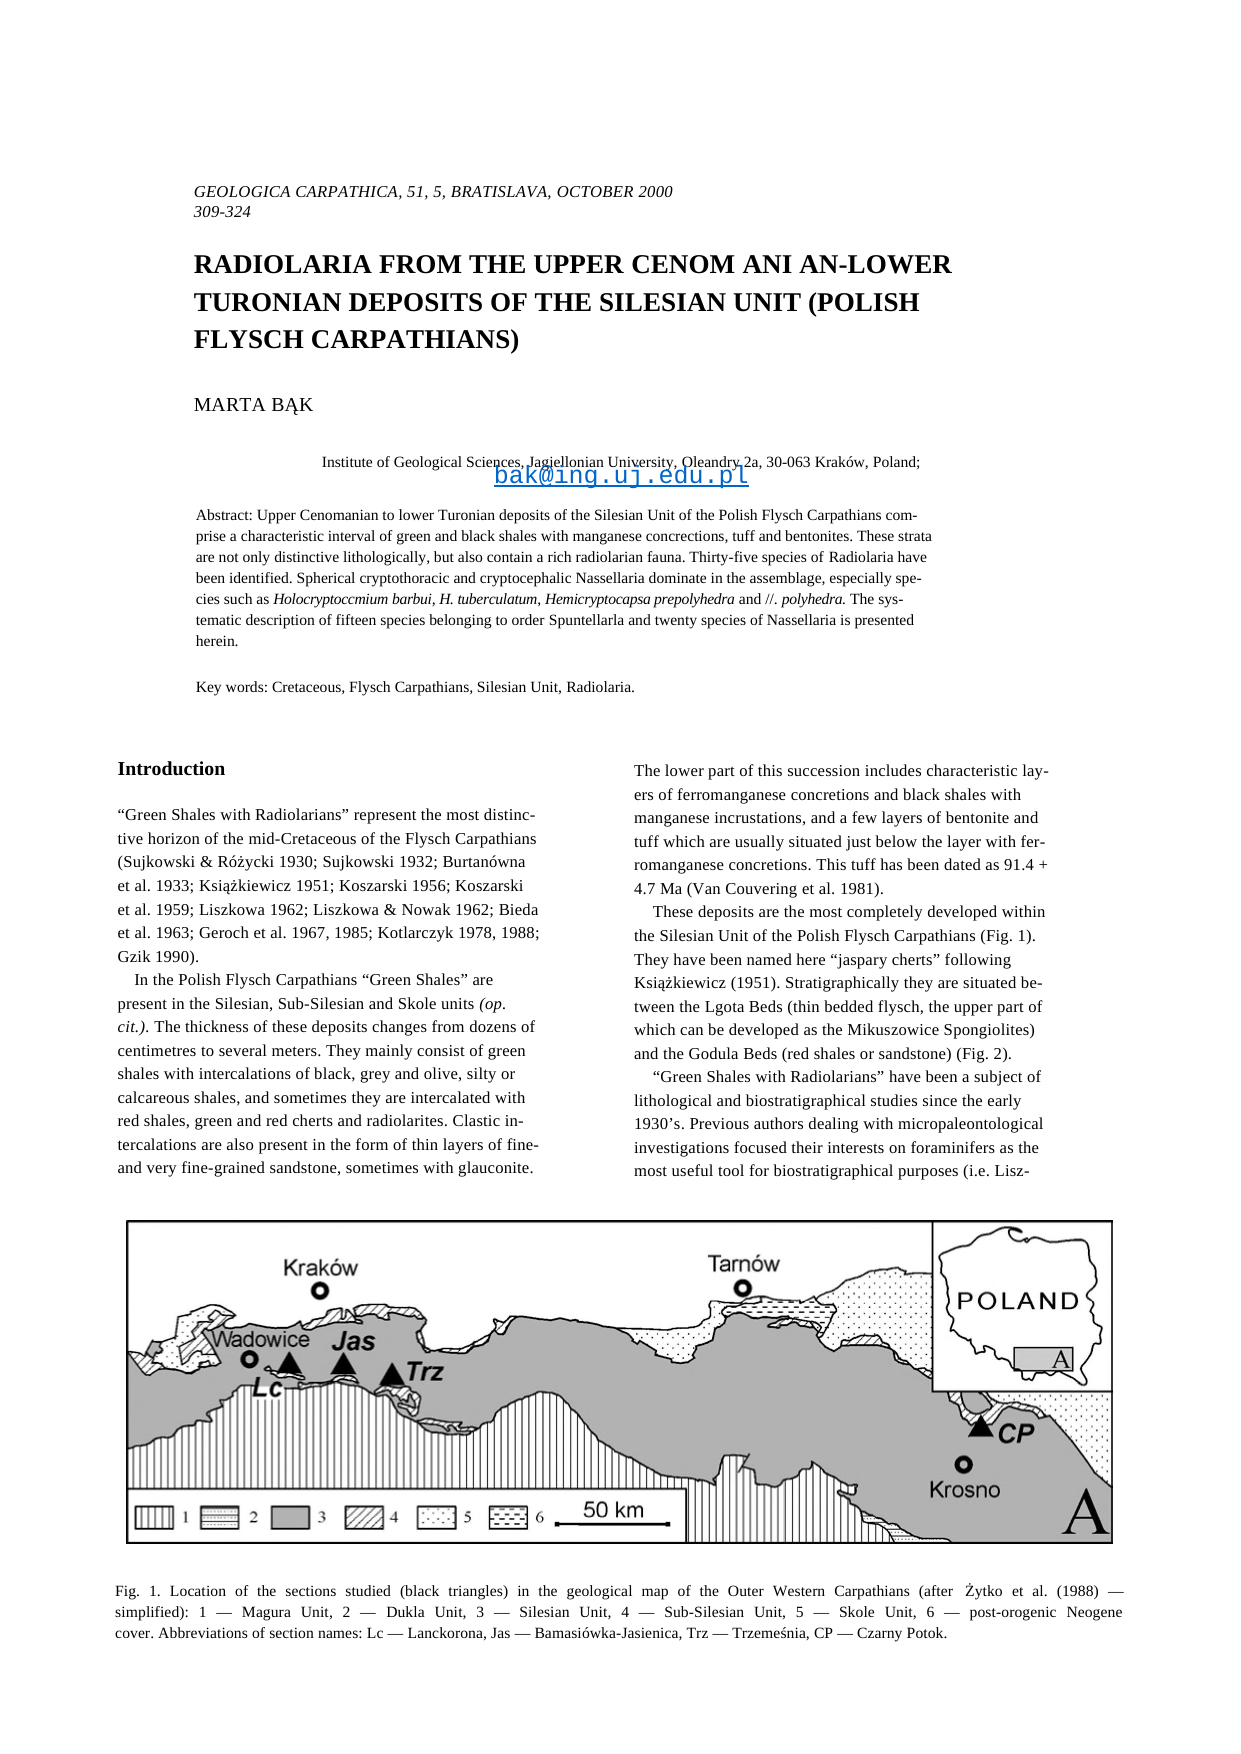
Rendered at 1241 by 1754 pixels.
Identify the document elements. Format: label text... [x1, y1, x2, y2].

subtitle RADIOLARIA FROM THE UPPER CENOM ANI AN-LOWER TURONIAN DEPOSITS OF THE SILESIAN UNIT (POLISH FLYSCH CARPATHIANS) [193, 244, 1048, 356]
text “Green Shales with Radiolarians” represent the most distinc- tive horizon of the mid-Cretaceous of the Flysch Carpathians (Sujkowski & Różycki 1930; Sujkowski 1932; Burtanówna et al. 1933; Książkiewicz 1951; Koszarski 1956; Koszarski et al. 1959; Liszkowa 1962; Liszkowa & Nowak 1962; Bieda et al. 1963; Geroch et al. 1967, 1985; Kotlarczyk 1978, 1988; Gzik 1990). [117, 802, 604, 967]
text Fig. 1. Location of the sections studied (black triangles) in the geological map of the Outer Western Carpathians (after Żytko et al. (1988) — simplified): 1 — Magura Unit, 2 — Dukla Unit, 3 — Silesian Unit, 4 — Sub-Silesian Unit, 5 — Skole Unit, 6 — post-orogenic Neogene cover. Abbreviations of section names: Lc — Lanckorona, Jas — Bamasiówka-Jasienica, Trz — Trzemeśnia, CP — Czarny Potok. [115, 1580, 1124, 1643]
text The lower part of this succession includes characteristic lay- ers of ferromanganese concretions and black shales with manganese incrustations, and a few layers of bentonite and tuff which are usually situated just below the layer with fer- romanganese concretions. This tuff has been dated as 91.4 + 4.7 Ma (Van Couvering et al. 1981). [634, 758, 1121, 899]
text In the Polish Flysch Carpathians “Green Shales” are present in the Silesian, Sub-Silesian and Skole units (op. cit.). The thickness of these deposits changes from dozens of centimetres to several meters. They mainly consist of green shales with intercalations of black, grey and olive, silty or calcareous shales, and sometimes they are intercalated with red shales, green and red cherts and radiolarites. Clastic in- tercalations are also present in the form of thin layers of fine- and very fine-grained sandstone, sometimes with glauconite. [117, 967, 604, 1179]
text Abstract: Upper Cenomanian to lower Turonian deposits of the Silesian Unit of the Polish Flysch Carpathians com- prise a characteristic interval of green and black shales with manganese concrections, tuff and bentonites. These strata are not only distinctive lithologically, but also contain a rich radiolarian fauna. Thirty-five species of Radiolaria have been identified. Spherical cryptothoracic and cryptocephalic Nassellaria dominate in the assemblage, especially spe- cies such as Holocryptoccmium barbui, H. tuberculatum, Hemicryptocapsa prepolyhedra and //. polyhedra. The sys- tematic description of fifteen species belonging to order Spuntellarla and twenty species of Nassellaria is presented herein. [196, 504, 1048, 651]
subtitle MARTA BĄK [193, 395, 1048, 415]
text Key words: Cretaceous, Flysch Carpathians, Silesian Unit, Radiolaria. [196, 680, 1048, 696]
text These deposits are the most completely developed within the Silesian Unit of the Polish Flysch Carpathians (Fig. 1). They have been named here “jaspary cherts” following Książkiewicz (1951). Stratigraphically they are situated be- tween the Lgota Beds (thin bedded flysch, the upper part of which can be developed as the Mikuszowice Spongiolites) and the Godula Beds (red shales or sandstone) (Fig. 2). [634, 899, 1121, 1064]
text 309-324 [193, 204, 1048, 221]
text Institute of Geological Sciences, Jagiellonian University, Oleandry 2a, 30-063 Kraków, Poland; bak@ing.uj.edu.pl [193, 455, 1048, 486]
text GEOLOGICA CARPATHICA, 51, 5, BRATISLAVA, OCTOBER 2000 [193, 184, 1048, 201]
subtitle Introduction [117, 760, 606, 779]
picture [126, 1220, 1113, 1544]
text “Green Shales with Radiolarians” have been a subject of lithological and biostratigraphical studies since the early 1930’s. Previous authors dealing with micropaleontological investigations focused their interests on foraminifers as the most useful tool for biostratigraphical purposes (i.e. Lisz- [634, 1064, 1121, 1182]
